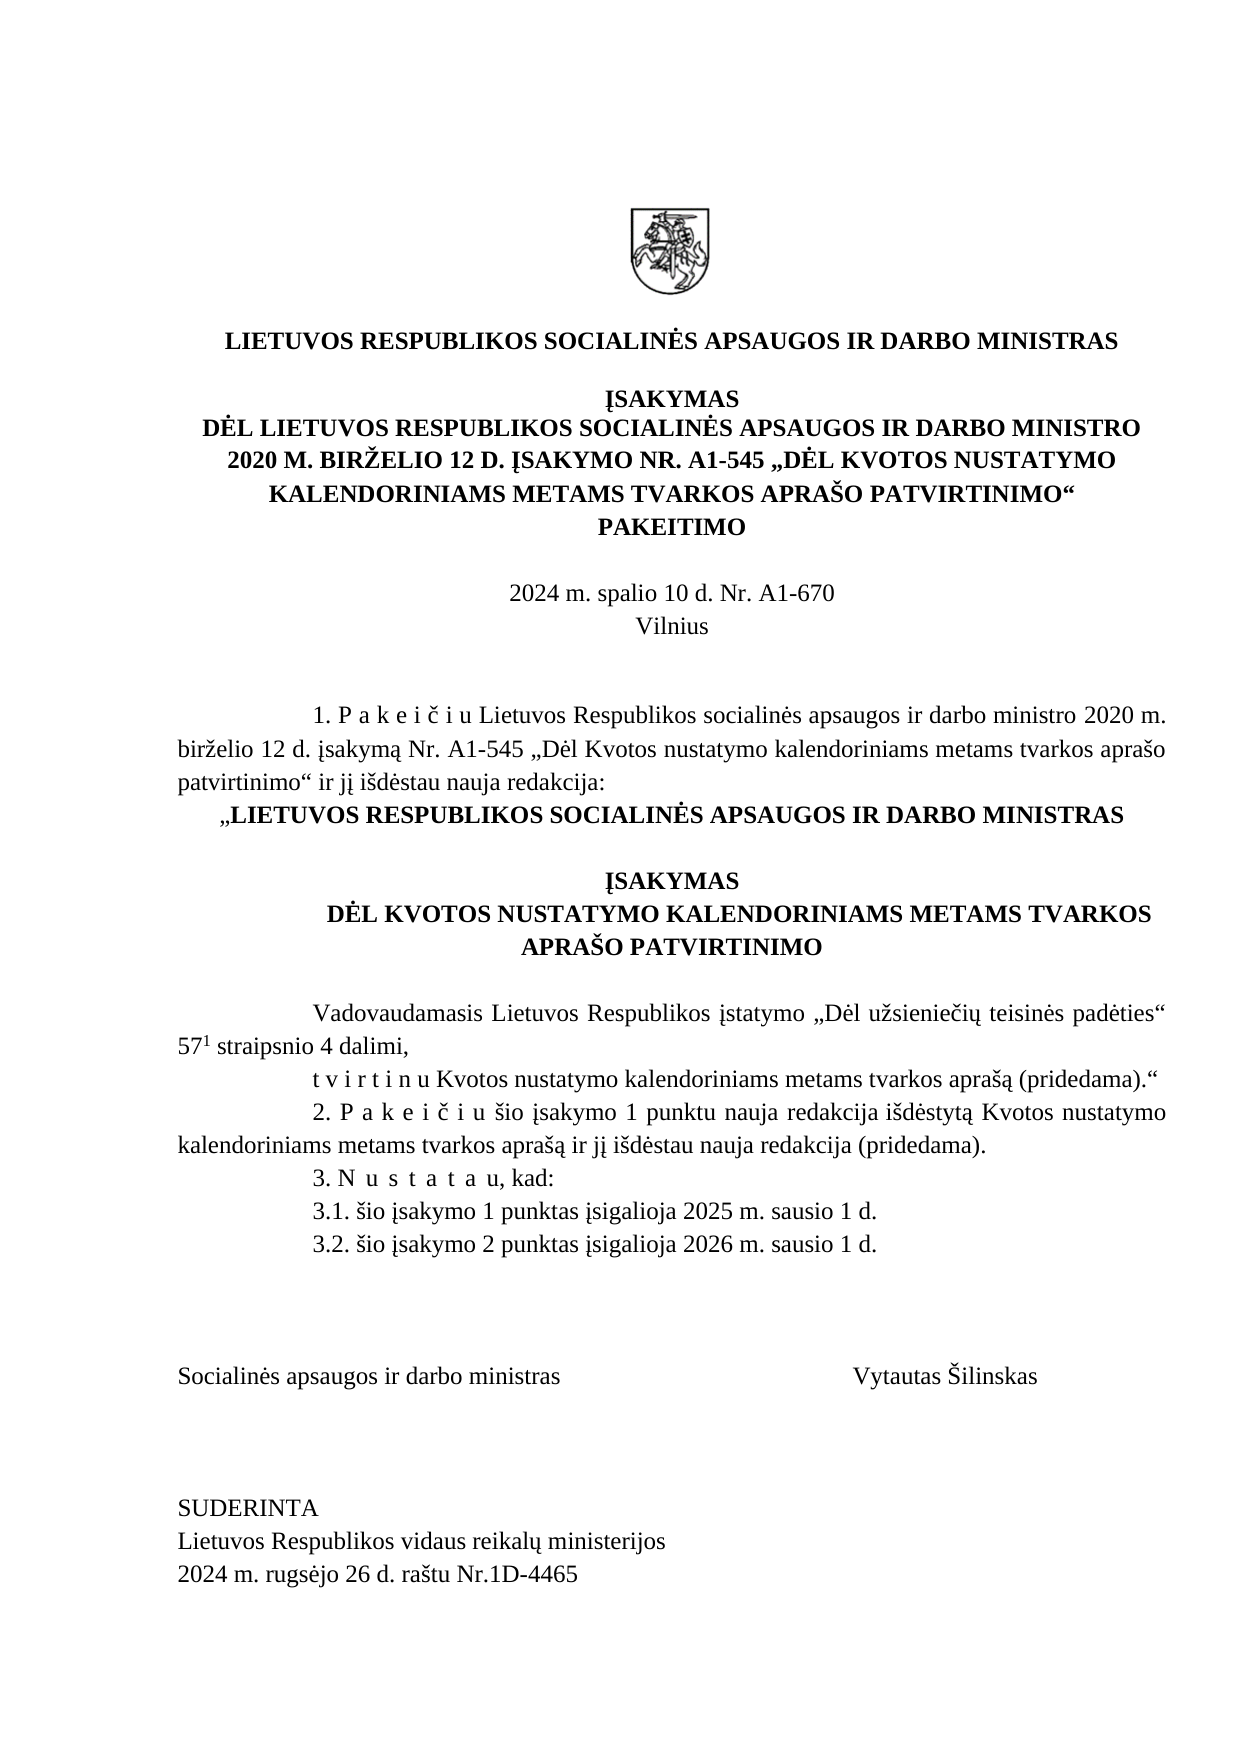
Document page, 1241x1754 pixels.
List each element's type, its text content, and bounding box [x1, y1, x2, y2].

text 1. P a k e i č i u Lietuvos Respublikos socialinės apsaugos ir darbo ministro 2020 m. birželio 12 d. įsakymą Nr. A1-545 „Dėl Kvotos nustatymo kalendoriniams metams tvarkos aprašo patvirtinimo“ ir jį išdėstau nauja redakcija: [177, 701, 1167, 795]
text Socialinės apsaugos ir darbo ministras Vytautas Šilinskas [177, 1361, 1167, 1390]
text Vadovaudamasis Lietuvos Respublikos įstatymo „Dėl užsieniečių teisinės padėties“ 571 straipsnio 4 dalimi, [177, 998, 1167, 1059]
text 2024 m. spalio 10 d. Nr. A1-670 [177, 578, 1167, 606]
text 2024 m. rugsėjo 26 d. raštu Nr.1D-4465 [177, 1559, 1167, 1588]
text Vilnius [177, 611, 1167, 639]
text 3.2. šio įsakymo 2 punktas įsigalioja 2026 m. sausio 1 d. [177, 1229, 1167, 1258]
text LIETUVOS RESPUBLIKOS SOCIALINĖS APSAUGOS IR DARBO MINISTRAS [177, 326, 1167, 355]
text ĮSAKYMAS [177, 384, 1167, 413]
text SUDERINTA [177, 1493, 1167, 1522]
text 2020 m. birželio 12 d. įsakymo Nr. A1-545 „DĖL KVOTOS NUSTATYMO KALENDORINIAMS METAMS TVARKOS APRAŠO PATVIRTINIMO“ [177, 446, 1167, 507]
text pakeitimo [177, 512, 1167, 540]
text t v i r t i n u Kvotos nustatymo kalendoriniams metams tvarkos aprašą (pridedama).“ [177, 1064, 1167, 1093]
text Lietuvos Respublikos vidaus reikalų ministerijos [177, 1526, 1167, 1555]
text DĖL KVOTOS NUSTATYMO KALENDORINIAMS METAMS TVARKOS APRAŠO PATVIRTINIMO [177, 899, 1167, 961]
text 3. Nustatau, kad: [177, 1163, 1167, 1192]
text DĖL LIETUVOS RESPUBLIKOS SOCIALINĖS APSAUGOS IR DARBO MINISTRO [177, 413, 1167, 441]
text ĮSAKYMAS [177, 866, 1167, 894]
text „LIETUVOS RESPUBLIKOS SOCIALINĖS APSAUGOS IR DARBO MINISTRAS [177, 800, 1167, 828]
text 2. P a k e i č i u šio įsakymo 1 punktu nauja redakcija išdėstytą Kvotos nustatymo kalendoriniams metams tvarkos aprašą ir jį išdėstau nauja redakcija (pridedama). [177, 1097, 1167, 1159]
text 3.1. šio įsakymo 1 punktas įsigalioja 2025 m. sausio 1 d. [177, 1196, 1167, 1225]
